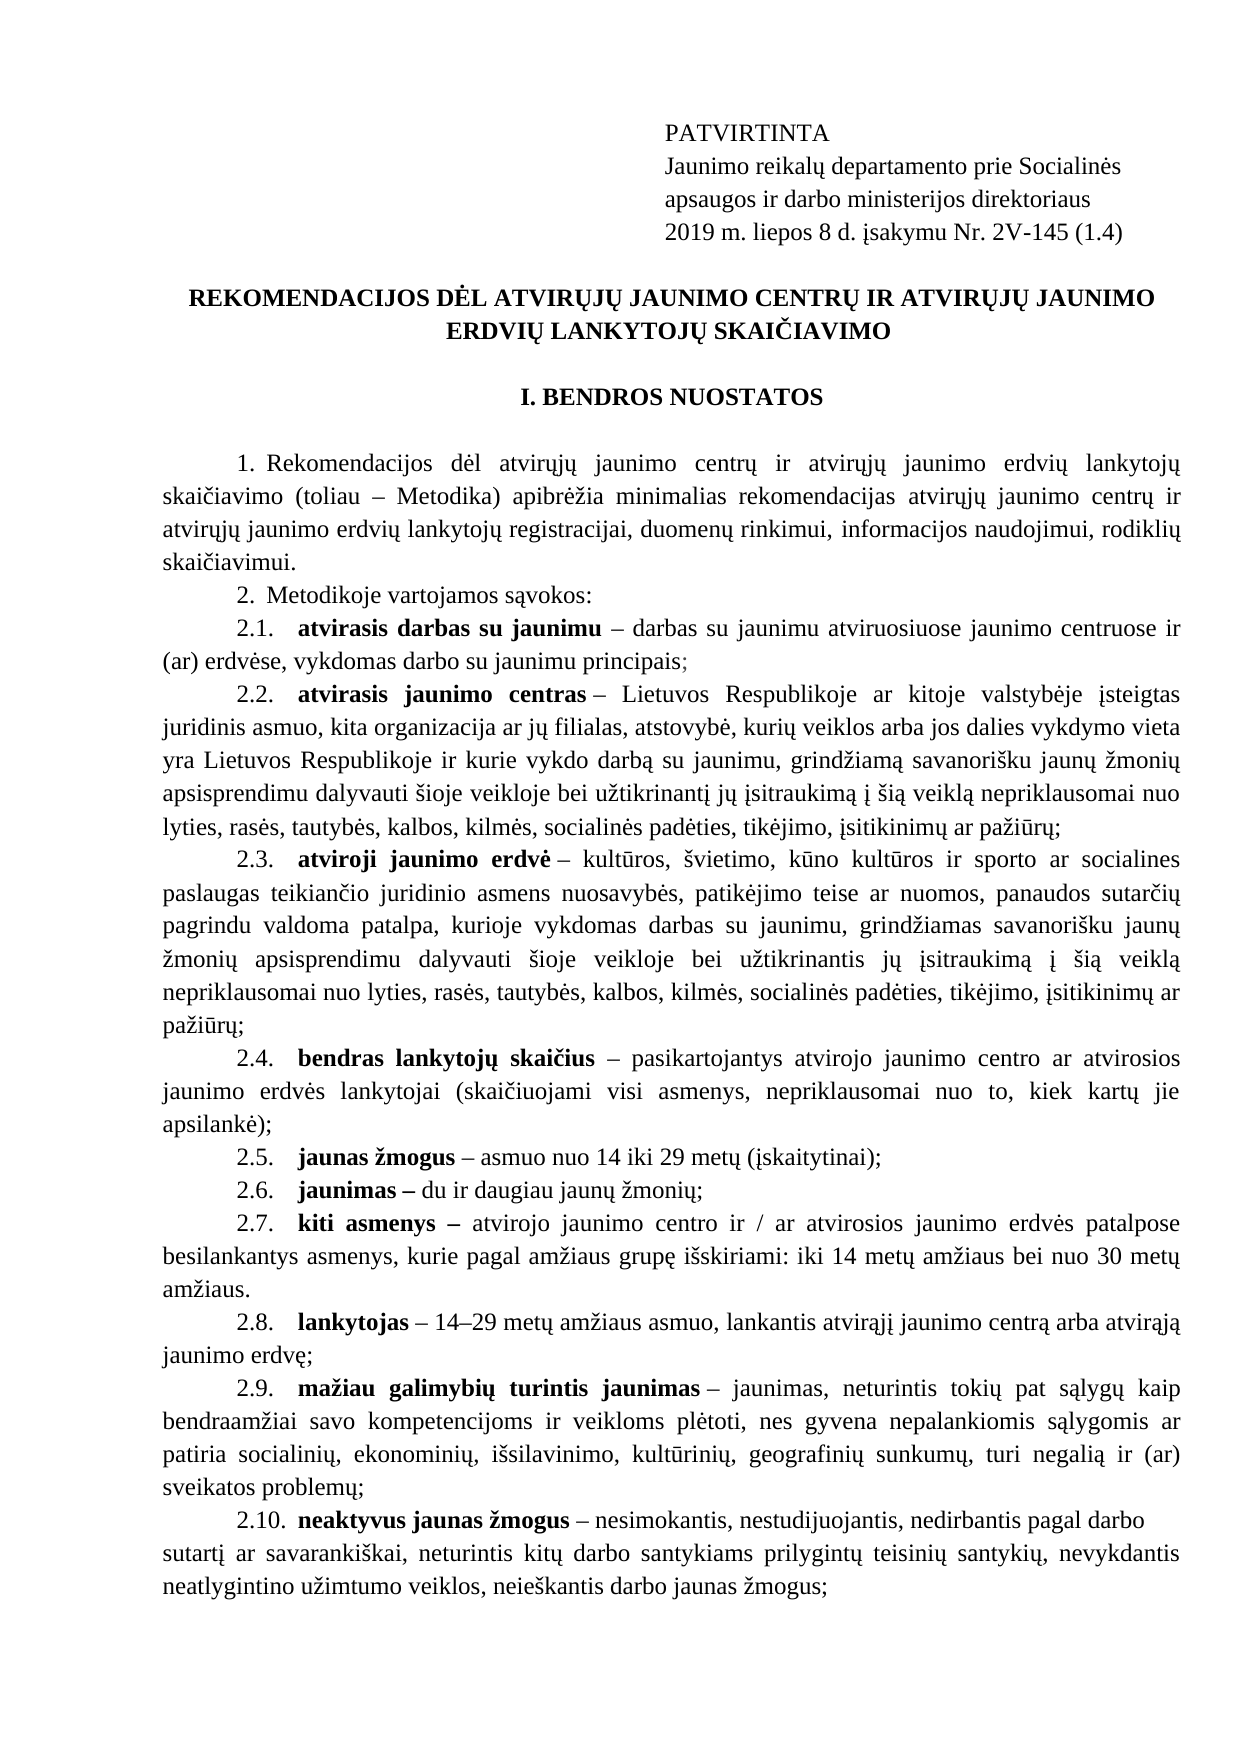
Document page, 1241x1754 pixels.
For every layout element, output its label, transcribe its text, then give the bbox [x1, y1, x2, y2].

text 2.6. jaunimas – du ir daugiau jaunų žmonių; [162, 1175, 1181, 1203]
text 2.5. jaunas žmogus – asmuo nuo 14 iki 29 metų (įskaitytinai); [162, 1142, 1181, 1171]
text 2.10. neaktyvus jaunas žmogus – nesimokantis, nestudijuojantis, nedirbantis pagal darbo [162, 1505, 1181, 1534]
text Jaunimo reikalų departamento prie Socialinės [664, 151, 1181, 180]
text 2.4. bendras lankytojų skaičius – pasikartojantys atvirojo jaunimo centro ar atvirosios jaunimo erdvės lankytojai (skaičiuojami visi asmenys, nepriklausomai nuo to, kiek kartų jie apsilankė); [162, 1043, 1181, 1137]
text PATVIRTINTA [664, 118, 1181, 147]
text 2.9. mažiau galimybių turintis jaunimas – jaunimas, neturintis tokių pat sąlygų kaip bendraamžiai savo kompetencijoms ir veikloms plėtoti, nes gyvena nepalankiomis sąlygomis ar patiria socialinių, ekonominių, išsilavinimo, kultūrinių, geografinių sunkumų, turi negalią ir (ar) sveikatos problemų; [162, 1373, 1181, 1501]
text I. BENDROS NUOSTATOS [162, 382, 1181, 411]
text 1. Rekomendacijos dėl atvirųjų jaunimo centrų ir atvirųjų jaunimo erdvių lankytojų skaičiavimo (toliau – Metodika) apibrėžia minimalias rekomendacijas atvirųjų jaunimo centrų ir atvirųjų jaunimo erdvių lankytojų registracijai, duomenų rinkimui, informacijos naudojimui, rodiklių skaičiavimui. [162, 448, 1181, 576]
text sutartį ar savarankiškai, neturintis kitų darbo santykiams prilygintų teisinių santykių, nevykdantis neatlygintino užimtumo veiklos, neieškantis darbo jaunas žmogus; [162, 1538, 1181, 1600]
text 2. Metodikoje vartojamos sąvokos: [162, 580, 1181, 609]
text 2.1. atvirasis darbas su jaunimu – darbas su jaunimu atviruosiuose jaunimo centruose ir (ar) erdvėse, vykdomas darbo su jaunimu principais; [162, 613, 1181, 675]
text REKOMENDACIJOS DĖL ATVIRŲJŲ JAUNIMO CENTRŲ IR ATVIRŲJŲ JAUNIMO ERDVIŲ LANKYTOJŲ SKAIČIAVIMO [162, 283, 1181, 345]
text 2.7. kiti asmenys – atvirojo jaunimo centro ir / ar atvirosios jaunimo erdvės patalpose besilankantys asmenys, kurie pagal amžiaus grupę išskiriami: iki 14 metų amžiaus bei nuo 30 metų amžiaus. [162, 1208, 1181, 1303]
text 2.3. atviroji jaunimo erdvė – kultūros, švietimo, kūno kultūros ir sporto ar socialines paslaugas teikiančio juridinio asmens nuosavybės, patikėjimo teise ar nuomos, panaudos sutarčių pagrindu valdoma patalpa, kurioje vykdomas darbas su jaunimu, grindžiamas savanorišku jaunų žmonių apsisprendimu dalyvauti šioje veikloje bei užtikrinantis jų įsitraukimą į šią veiklą nepriklausomai nuo lyties, rasės, tautybės, kalbos, kilmės, socialinės padėties, tikėjimo, įsitikinimų ar pažiūrų; [162, 844, 1181, 1038]
text 2.2. atvirasis jaunimo centras – Lietuvos Respublikoje ar kitoje valstybėje įsteigtas juridinis asmuo, kita organizacija ar jų filialas, atstovybė, kurių veiklos arba jos dalies vykdymo vieta yra Lietuvos Respublikoje ir kurie vykdo darbą su jaunimu, grindžiamą savanorišku jaunų žmonių apsisprendimu dalyvauti šioje veikloje bei užtikrinantį jų įsitraukimą į šią veiklą nepriklausomai nuo lyties, rasės, tautybės, kalbos, kilmės, socialinės padėties, tikėjimo, įsitikinimų ar pažiūrų; [162, 679, 1181, 840]
text 2019 m. liepos 8 d. įsakymu Nr. 2V-145 (1.4) [664, 217, 1181, 246]
text apsaugos ir darbo ministerijos direktoriaus [664, 184, 1181, 213]
text 2.8. lankytojas – 14–29 metų amžiaus asmuo, lankantis atvirąjį jaunimo centrą arba atvirąją jaunimo erdvę; [162, 1307, 1181, 1369]
